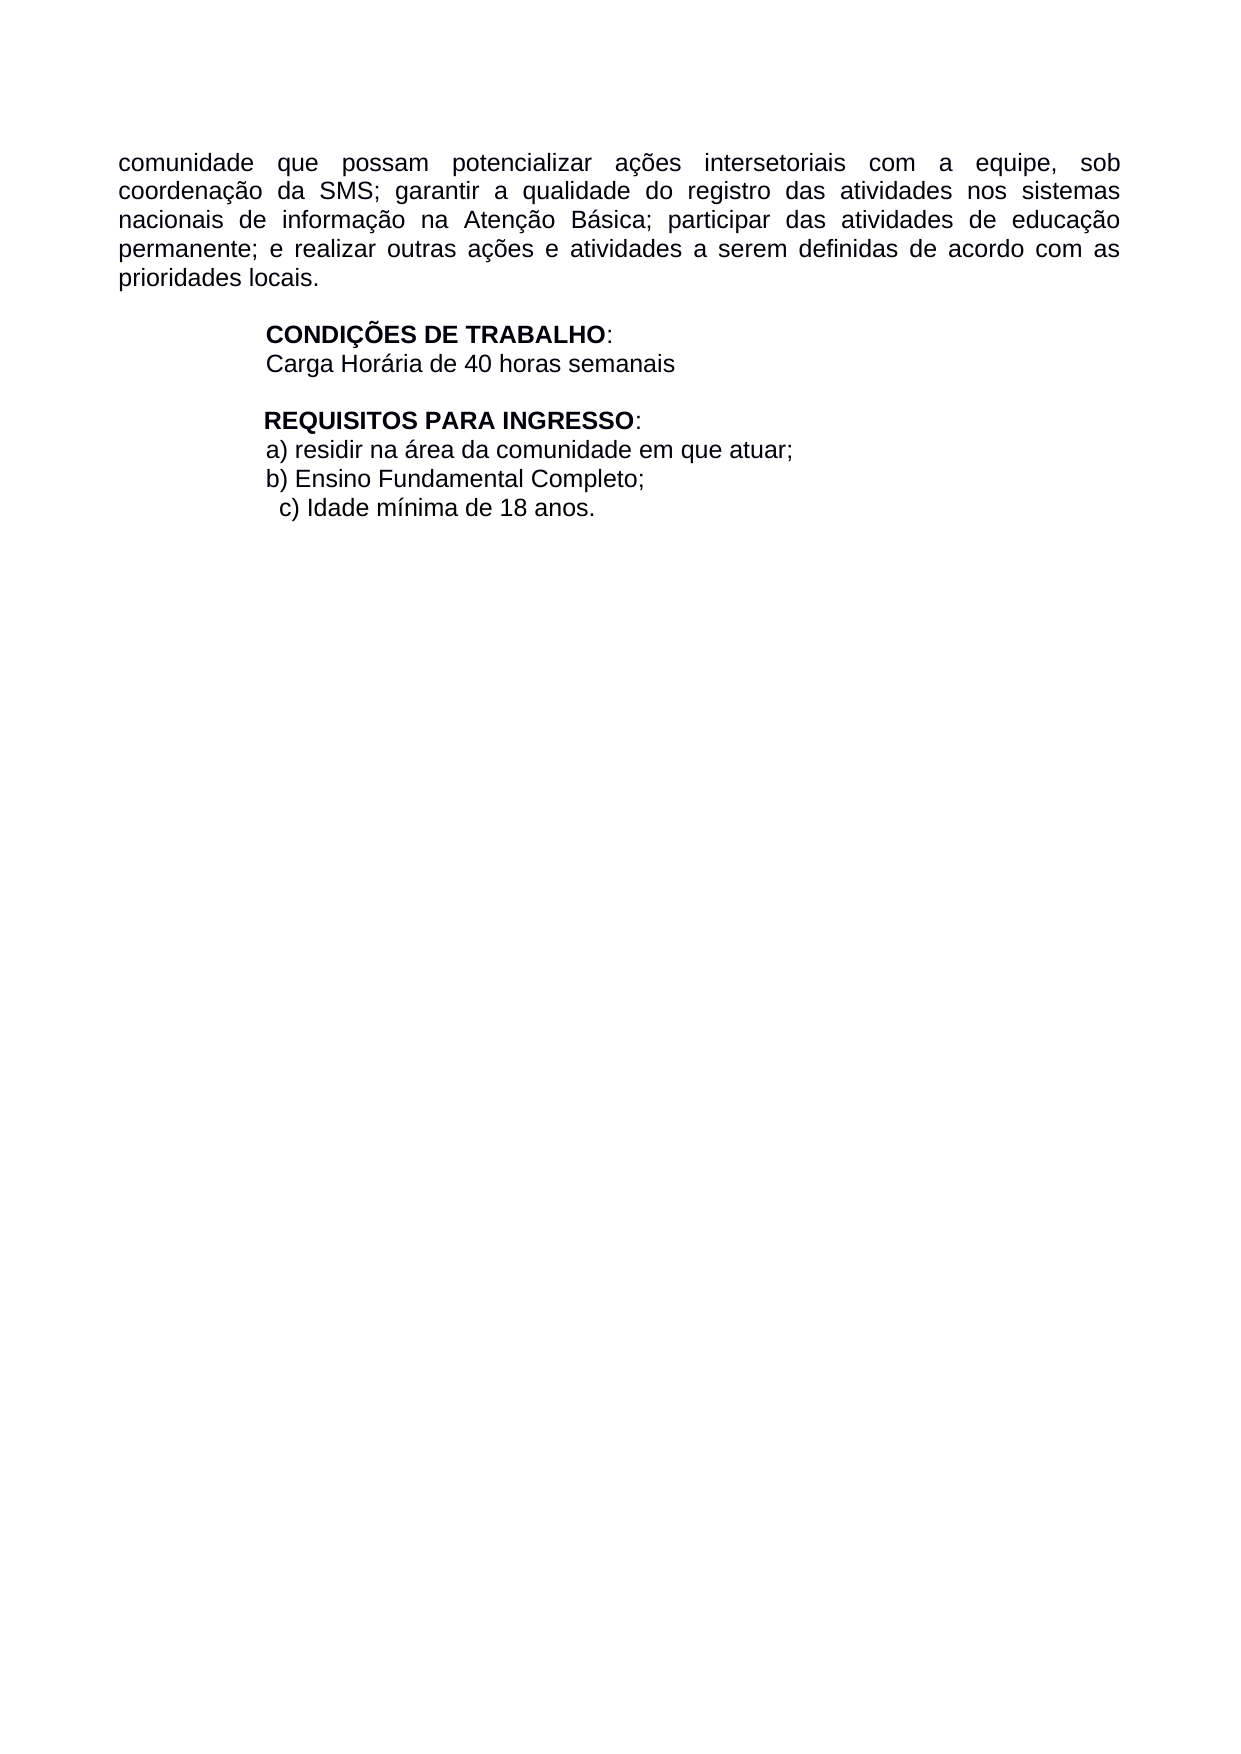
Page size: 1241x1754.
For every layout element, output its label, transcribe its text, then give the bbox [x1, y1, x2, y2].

text CONDIÇÕES DE TRABALHO: [118, 320, 1122, 349]
text c) Idade mínima de 18 anos. [118, 493, 1122, 521]
text a) residir na área da comunidade em que atuar; [118, 435, 1122, 464]
text comunidade que possam potencializar ações intersetoriais com a equipe, sob coordenação da SMS; garantir a qualidade do registro das atividades nos sistemas nacionais de informação na Atenção Básica; participar das atividades de educação permanente; e realizar outras ações e atividades a serem definidas de acordo com as prioridades locais. [118, 148, 1122, 291]
text Carga Horária de 40 horas semanais [192, 349, 1122, 378]
text b) Ensino Fundamental Completo; [118, 464, 1122, 493]
text REQUISITOS PARA INGRESSO: [118, 406, 1122, 435]
